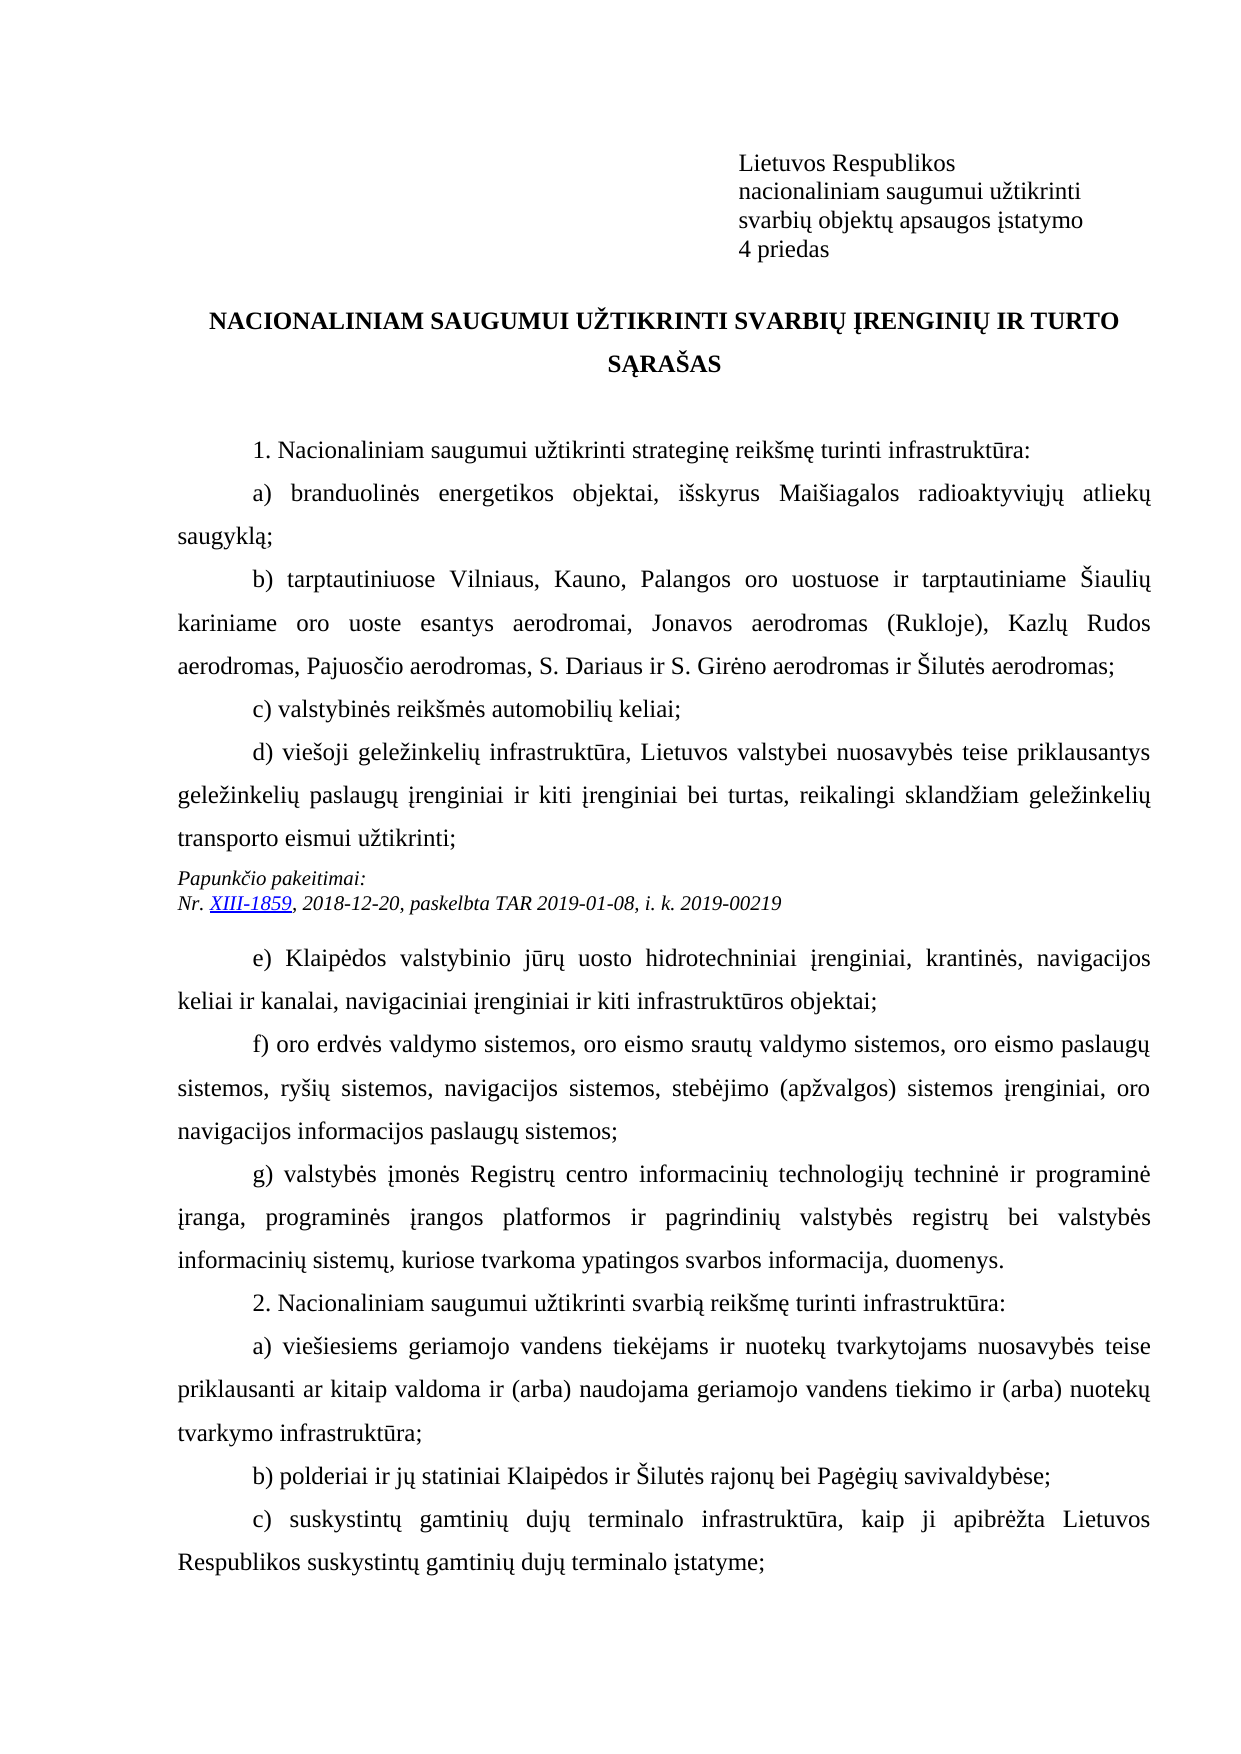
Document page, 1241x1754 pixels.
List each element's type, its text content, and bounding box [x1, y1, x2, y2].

text Papunkčio pakeitimai: [177, 866, 1152, 890]
text Nr. XIII-1859, 2018-12-20, paskelbta TAR 2019-01-08, i. k. 2019-00219 [177, 890, 1152, 914]
text f) oro erdvės valdymo sistemos, oro eismo srautų valdymo sistemos, oro eismo paslaugų sistemos, ryšių sistemos, navigacijos sistemos, stebėjimo (apžvalgos) sistemos įrenginiai, oro navigacijos informacijos paslaugų sistemos; [177, 1029, 1152, 1144]
text 4 priedas [177, 234, 1152, 263]
text NACIONALINIAM SAUGUMUI UŽTIKRINTI SVARBIŲ ĮRENGINIŲ IR TURTO SĄRAŠAS [177, 306, 1152, 378]
text c) valstybinės reikšmės automobilių keliai; [177, 694, 1152, 723]
text d) viešoji geležinkelių infrastruktūra, Lietuvos valstybei nuosavybės teise priklausantys geležinkelių paslaugų įrenginiai ir kiti įrenginiai bei turtas, reikalingi sklandžiam geležinkelių transporto eismui užtikrinti; [177, 737, 1152, 852]
text b) polderiai ir jų statiniai Klaipėdos ir Šilutės rajonų bei Pagėgių savivaldybėse; [177, 1461, 1152, 1489]
text 1. Nacionaliniam saugumui užtikrinti strateginę reikšmę turinti infrastruktūra: [177, 435, 1152, 464]
text 2. Nacionaliniam saugumui užtikrinti svarbią reikšmę turinti infrastruktūra: [177, 1288, 1152, 1317]
text svarbių objektų apsaugos įstatymo [177, 205, 1152, 234]
text a) viešiesiems geriamojo vandens tiekėjams ir nuotekų tvarkytojams nuosavybės teise priklausanti ar kitaip valdoma ir (arba) naudojama geriamojo vandens tiekimo ir (arba) nuotekų tvarkymo infrastruktūra; [177, 1331, 1152, 1446]
text c) suskystintų gamtinių dujų terminalo infrastruktūra, kaip ji apibrėžta Lietuvos Respublikos suskystintų gamtinių dujų terminalo įstatyme; [177, 1504, 1152, 1576]
text nacionaliniam saugumui užtikrinti [177, 176, 1152, 205]
text a) branduolinės energetikos objektai, išskyrus Maišiagalos radioaktyviųjų atliekų saugyklą; [177, 478, 1152, 550]
text Lietuvos Respublikos [177, 148, 1152, 176]
text g) valstybės įmonės Registrų centro informacinių technologijų techninė ir programinė įranga, programinės įrangos platformos ir pagrindinių valstybės registrų bei valstybės informacinių sistemų, kuriose tvarkoma ypatingos svarbos informacija, duomenys. [177, 1159, 1152, 1274]
text b) tarptautiniuose Vilniaus, Kauno, Palangos oro uostuose ir tarptautiniame Šiaulių kariniame oro uoste esantys aerodromai, Jonavos aerodromas (Rukloje), Kazlų Rudos aerodromas, Pajuosčio aerodromas, S. Dariaus ir S. Girėno aerodromas ir Šilutės aerodromas; [177, 564, 1152, 679]
text e) Klaipėdos valstybinio jūrų uosto hidrotechniniai įrenginiai, krantinės, navigacijos keliai ir kanalai, navigaciniai įrenginiai ir kiti infrastruktūros objektai; [177, 943, 1152, 1015]
